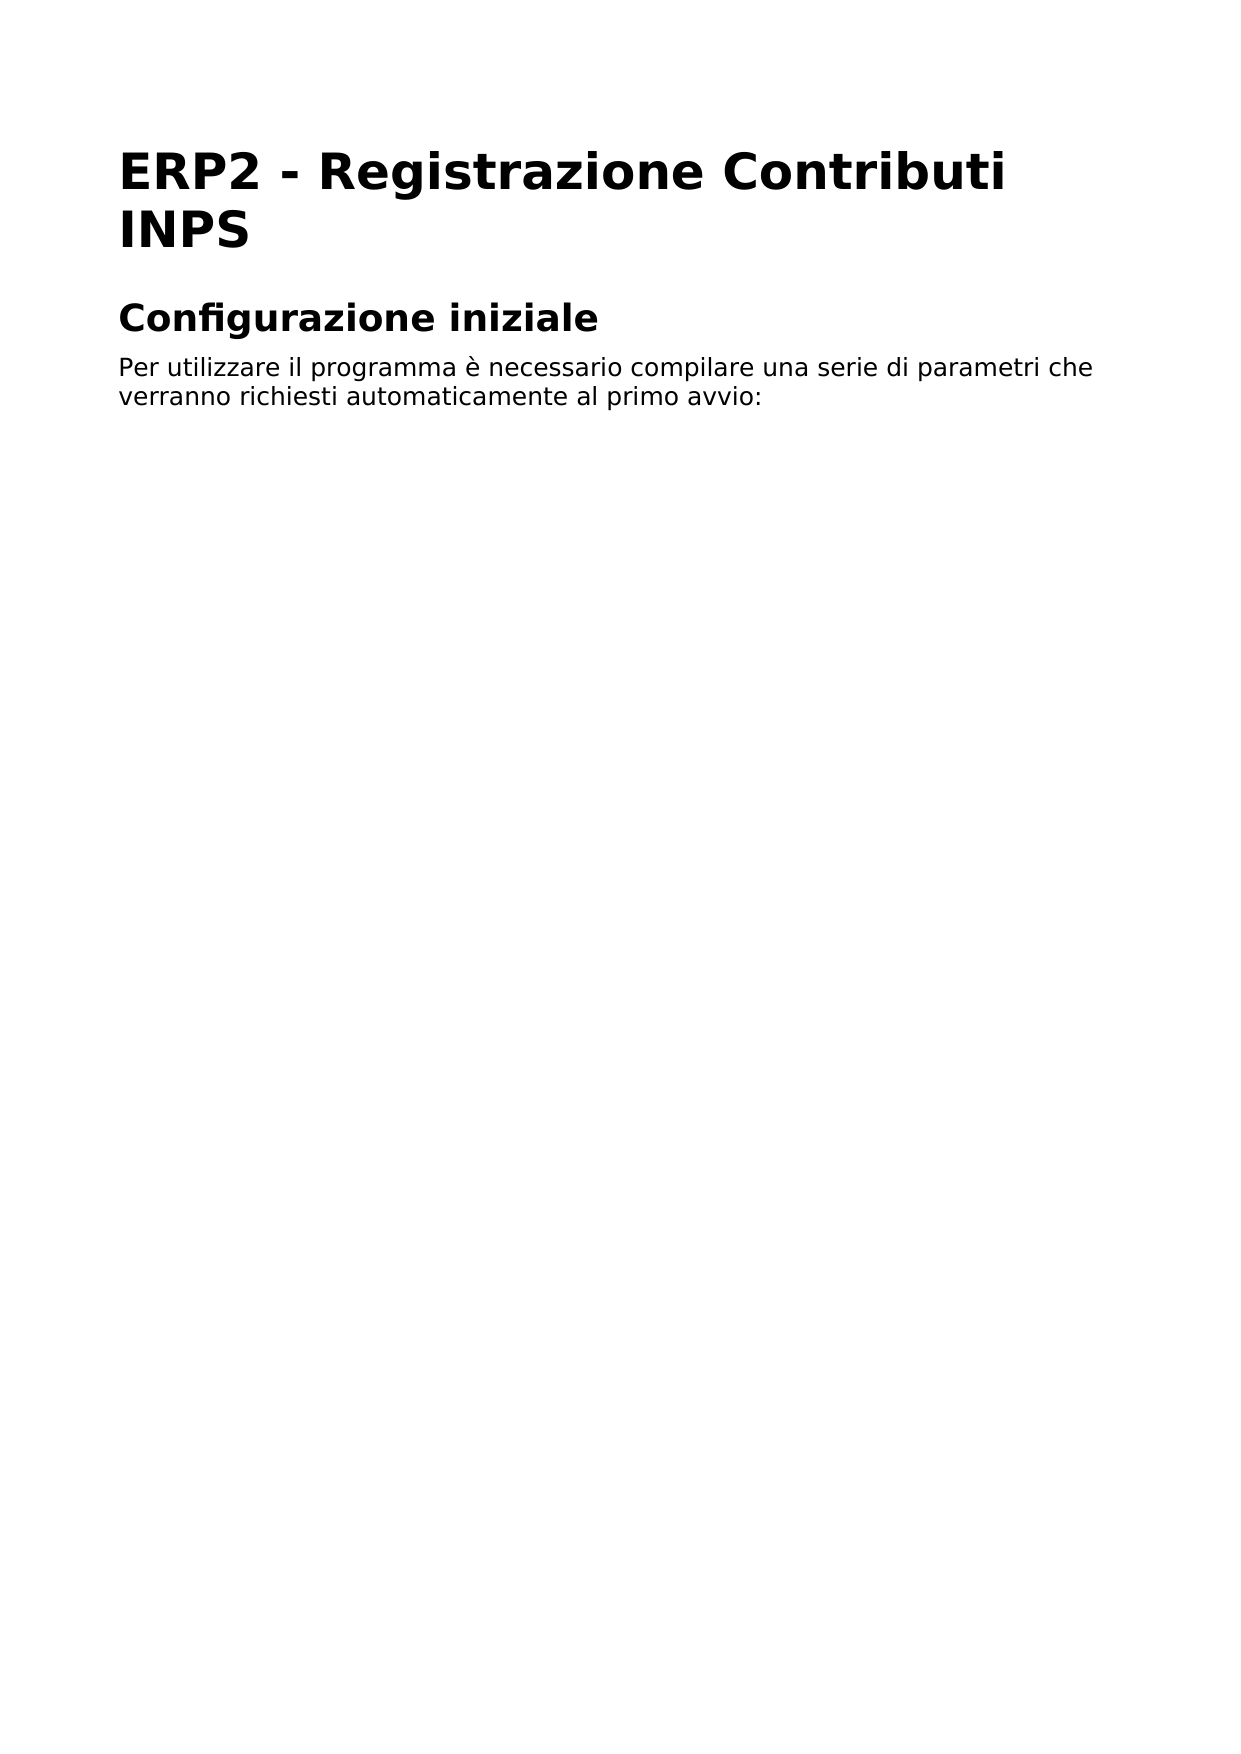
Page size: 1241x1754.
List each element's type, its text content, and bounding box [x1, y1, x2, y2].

subtitle ERP2 - Registrazione Contributi INPS [118, 143, 1122, 259]
text Per utilizzare il programma è necessario compilare una serie di parametri che verranno richiesti automaticamente al primo avvio: [118, 353, 1122, 412]
subtitle Configurazione iniziale [118, 297, 1122, 341]
